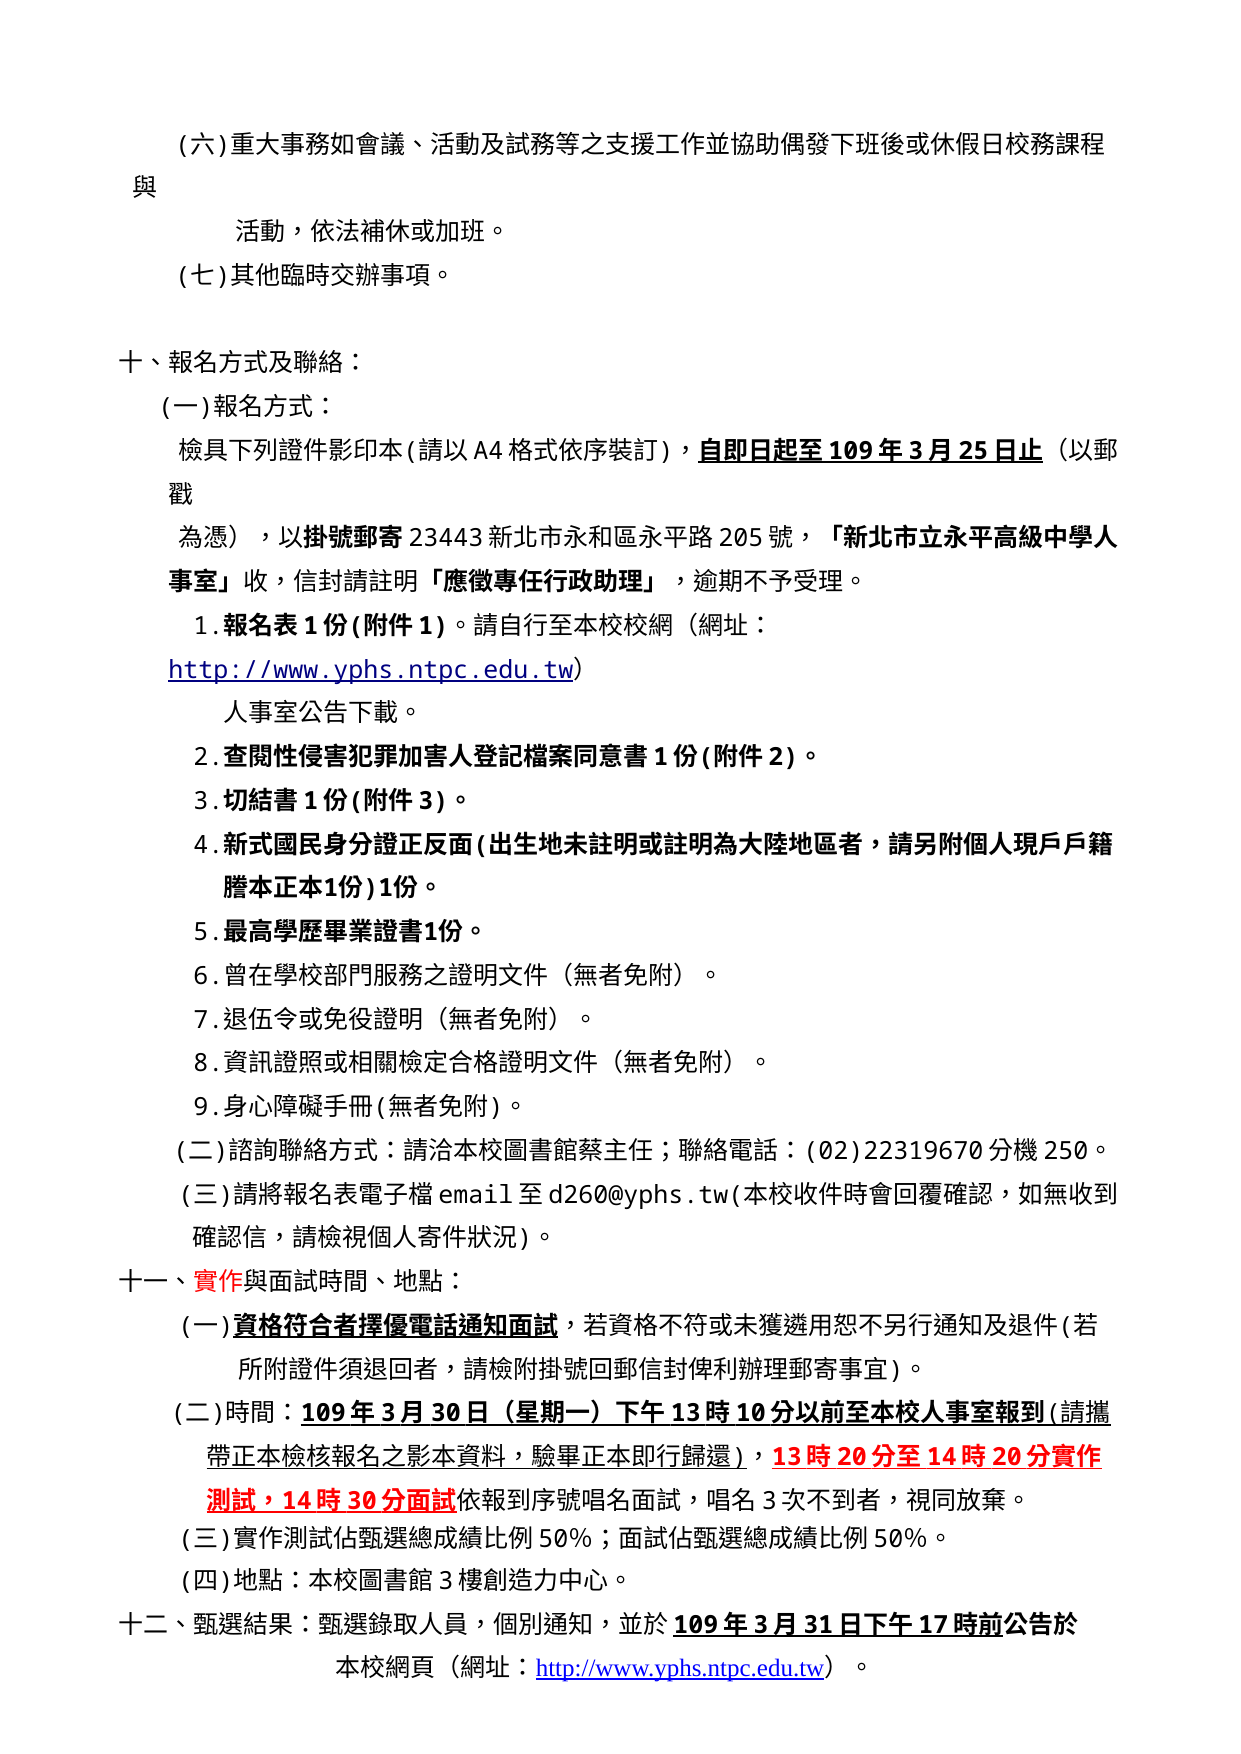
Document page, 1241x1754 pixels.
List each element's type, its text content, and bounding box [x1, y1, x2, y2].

text 4.新式國民身分證正反面(出生地未註明或註明為大陸地區者，請另附個人現戶戶籍 [118, 818, 1122, 862]
text 為憑），以掛號郵寄23443新北市永和區永平路205號，「新北市立永平高級中學人事室」收，信封請註明「應徵專任行政助理」，逾期不予受理。 [118, 512, 1122, 599]
text 8.資訊證照或相關檢定合格證明文件（無者免附）。 [118, 1037, 1122, 1081]
text (一)資格符合者擇優電話通知面試，若資格不符或未獲遴用恕不另行通知及退件(若 [118, 1299, 1122, 1343]
text 十一、實作與面試時間、地點： [118, 1256, 1122, 1299]
text 檢具下列證件影印本(請以A4格式依序裝訂)，自即日起至109年3月25日止（以郵戳 [118, 424, 1122, 512]
text (七)其他臨時交辦事項。 [133, 249, 1122, 293]
text (二)時間：109年3月30日（星期一）下午13時10分以前至本校人事室報到(請攜帶正本檢核報名之影本資料，驗畢正本即行歸還)，13時20分至14時20分實作測試，14時30分面試依報到序號唱名面試，唱名3次不到者，視同放棄。 [156, 1387, 1122, 1518]
text 1.報名表1份(附件1)。請自行至本校校網（網址：http://www.yphs.ntpc.edu.tw） [118, 599, 1122, 687]
text 7.退伍令或免役證明（無者免附）。 [118, 993, 1122, 1037]
text 5.最高學歷畢業證書1份。 [118, 906, 1122, 949]
text 十二、甄選結果：甄選錄取人員，個別通知，並於109年3月31日下午17時前公告於 [118, 1598, 1122, 1642]
text 所附證件須退回者，請檢附掛號回郵信封俾利辦理郵寄事宜)。 [118, 1343, 1122, 1387]
text (四)地點：本校圖書館3樓創造力中心。 [118, 1554, 1122, 1598]
text 本校網頁（網址：http://www.yphs.ntpc.edu.tw）。 [231, 1642, 1122, 1686]
text 十、報名方式及聯絡： [118, 337, 1122, 381]
text 謄本正本1份)1份。 [118, 862, 1122, 906]
text 2.查閱性侵害犯罪加害人登記檔案同意書1份(附件2)。 [118, 731, 1122, 774]
text 6.曾在學校部門服務之證明文件（無者免附）。 [118, 949, 1122, 993]
text (三)請將報名表電子檔email至d260@yphs.tw(本校收件時會回覆確認，如無收到確認信，請檢視個人寄件狀況)。 [118, 1168, 1122, 1256]
text 活動，依法補休或加班。 [133, 206, 1122, 249]
text 人事室公告下載。 [118, 687, 1122, 731]
text 3.切結書1份(附件3)。 [118, 774, 1122, 818]
text 9.身心障礙手冊(無者免附)。 [118, 1081, 1122, 1124]
text (三)實作測試佔甄選總成績比例50％；面試佔甄選總成績比例50％。 [118, 1518, 1122, 1554]
text (一)報名方式： [118, 381, 1122, 424]
text (六)重大事務如會議、活動及試務等之支援工作並協助偶發下班後或休假日校務課程與 [133, 118, 1122, 206]
text (二)諮詢聯絡方式：請洽本校圖書館蔡主任；聯絡電話：(02)22319670分機250。 [118, 1124, 1122, 1168]
